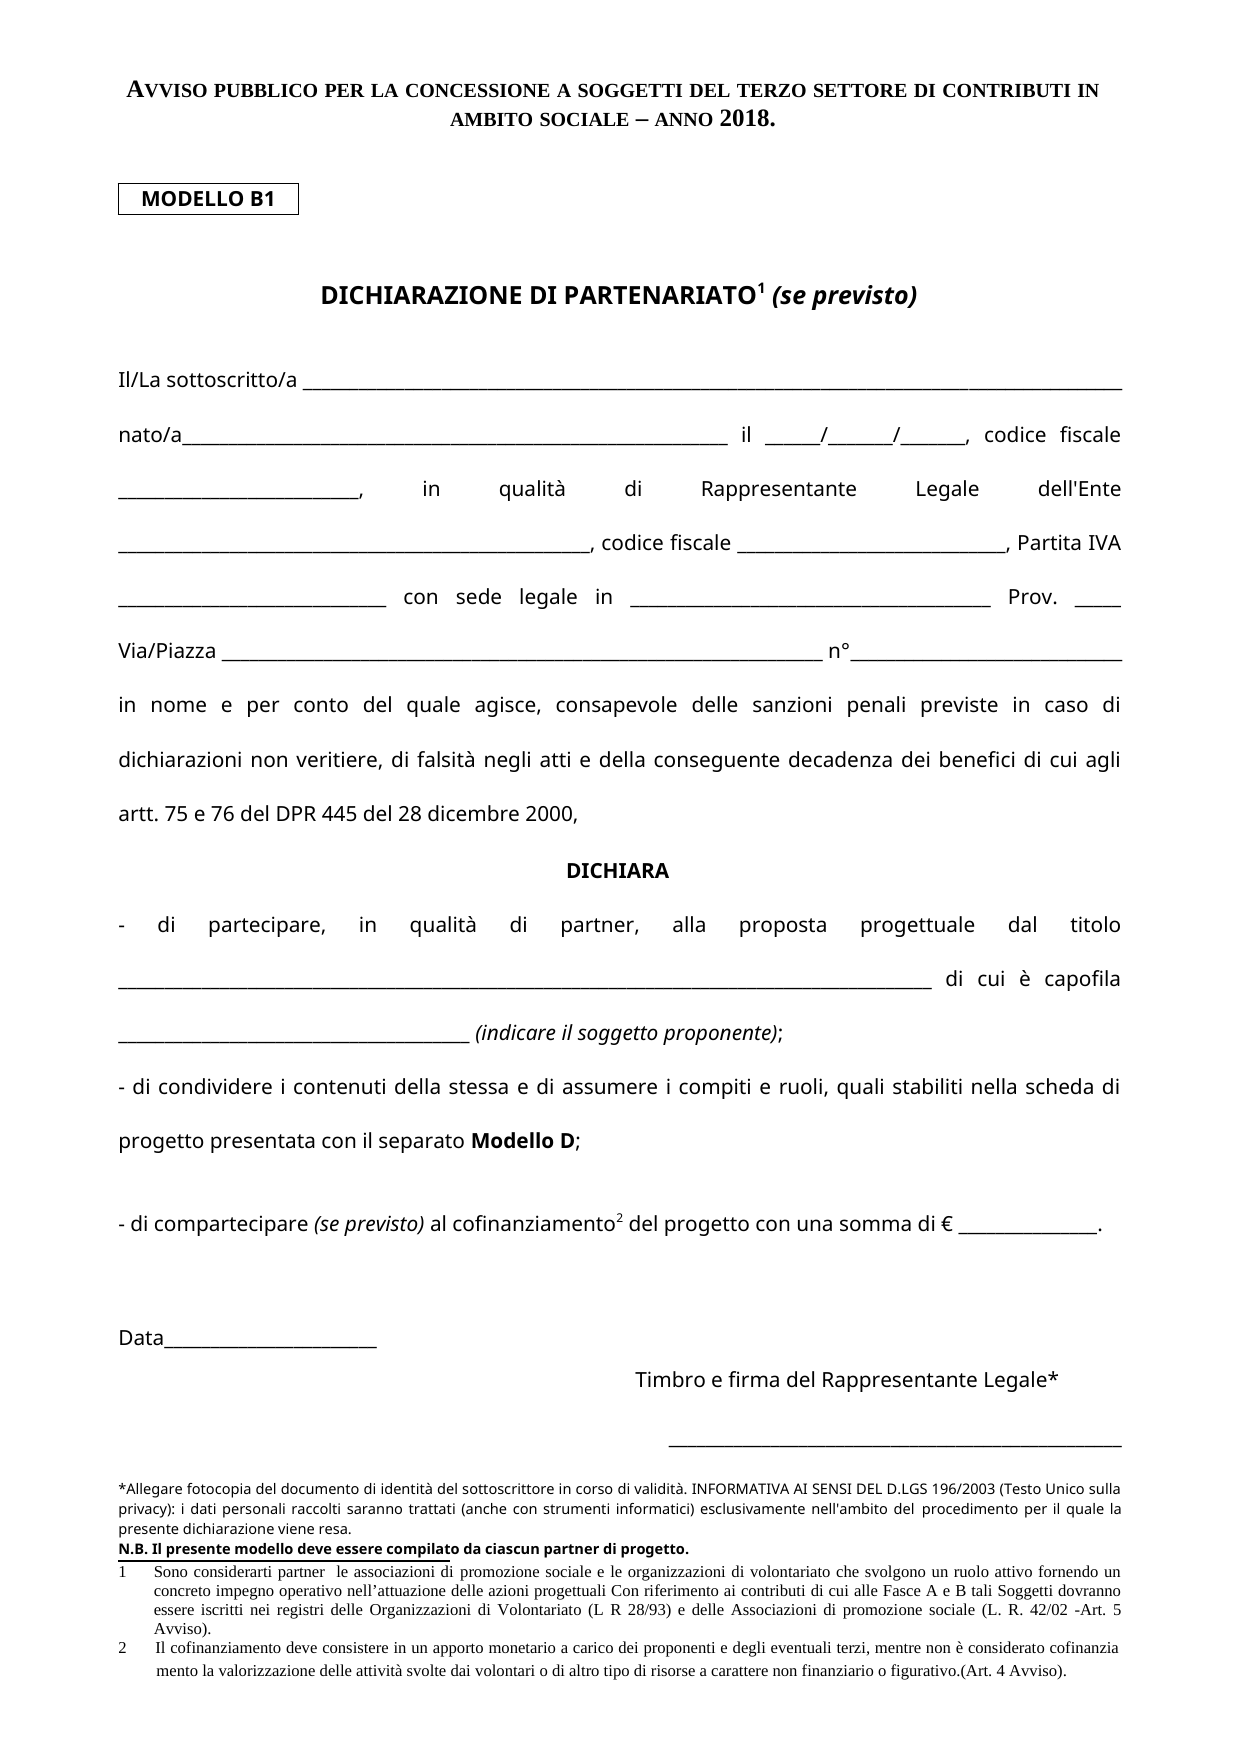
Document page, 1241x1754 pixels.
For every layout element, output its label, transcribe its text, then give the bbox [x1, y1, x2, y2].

text in nome e per conto del quale agisce, consapevole delle sanzioni penali previste in caso di dichiarazioni non veritiere, di falsità negli atti e della conseguente decadenza dei benefici di cui agli artt. 75 e 76 del DPR 445 del 28 dicembre 2000, [118, 665, 1122, 827]
text *Allegare fotocopia del documento di identità del sottoscrittore in corso di validità. INFORMATIVA AI SENSI DEL D.LGS 196/2003 (Testo Unico sulla privacy): i dati personali raccolti saranno trattati (anche con strumenti informatici) esclusivamente nell'ambito del procedimento per il quale la presente dichiarazione viene resa. [118, 1479, 1122, 1539]
text - di partecipare, in qualità di partner, alla proposta progettuale dal titolo ________________________________________________________________________________________ di cui è capofila ______________________________________ (indicare il soggetto proponente); [118, 884, 1122, 1047]
text Timbro e firma del Rappresentante Legale* [118, 1365, 1122, 1394]
text - di condividere i contenuti della stessa e di assumere i compiti e ruoli, quali stabiliti nella scheda di progetto presentata con il separato Modello D; [118, 1047, 1122, 1155]
text N.B. Il presente modello deve essere compilato da ciascun partner di progetto. [118, 1539, 1122, 1559]
text Il/La sottoscritto/a ________________________________________________________________________ [118, 340, 1122, 394]
text Sono considerarti partner le associazioni di promozione sociale e le organizzazioni di volontariato che svolgono un ruolo attivo fornendo un concreto impegno operativo nell’attuazione delle azioni progettuali Con riferimento ai contributi di cui alle Fasce A e B tali Soggetti dovranno essere iscritti nei registri delle Organizzazioni di Volontariato (L R 28/93) e delle Associazioni di promozione sociale (L. R. 42/02 -Art. 5 Avviso). [118, 1561, 1122, 1638]
table_header MODELLO B1 [119, 184, 298, 214]
text _________________________________________________ [118, 1422, 1122, 1451]
subtitle DICHIARA [118, 856, 1122, 884]
text Il cofinanziamento deve consistere in un apporto monetario a carico dei proponenti e degli eventuali terzi, mentre non è considerato cofinanzia mento la valorizzazione delle attività svolte dai volontari o di altro tipo di risorse a carattere non finanziario o figurativo.(Art. 4 Avviso). [118, 1638, 1122, 1680]
text nato/a___________________________________________________________ il ______/_______/_______, codice fiscale __________________________, in qualità di Rappresentante Legale dell'Ente ___________________________________________________, codice fiscale _____________________________, Partita IVA _____________________________ con sede legale in _______________________________________ Prov. _____ Via/Piazza _________________________________________________________________ n° [118, 394, 1122, 665]
subtitle DICHIARAZIONE DI PARTENARIATO (se previsto) [118, 277, 1122, 311]
text - di compartecipare (se previsto) al cofinanziamento del progetto con una somma di € _______________. [118, 1209, 1122, 1238]
text Data_______________________ [118, 1323, 1122, 1351]
